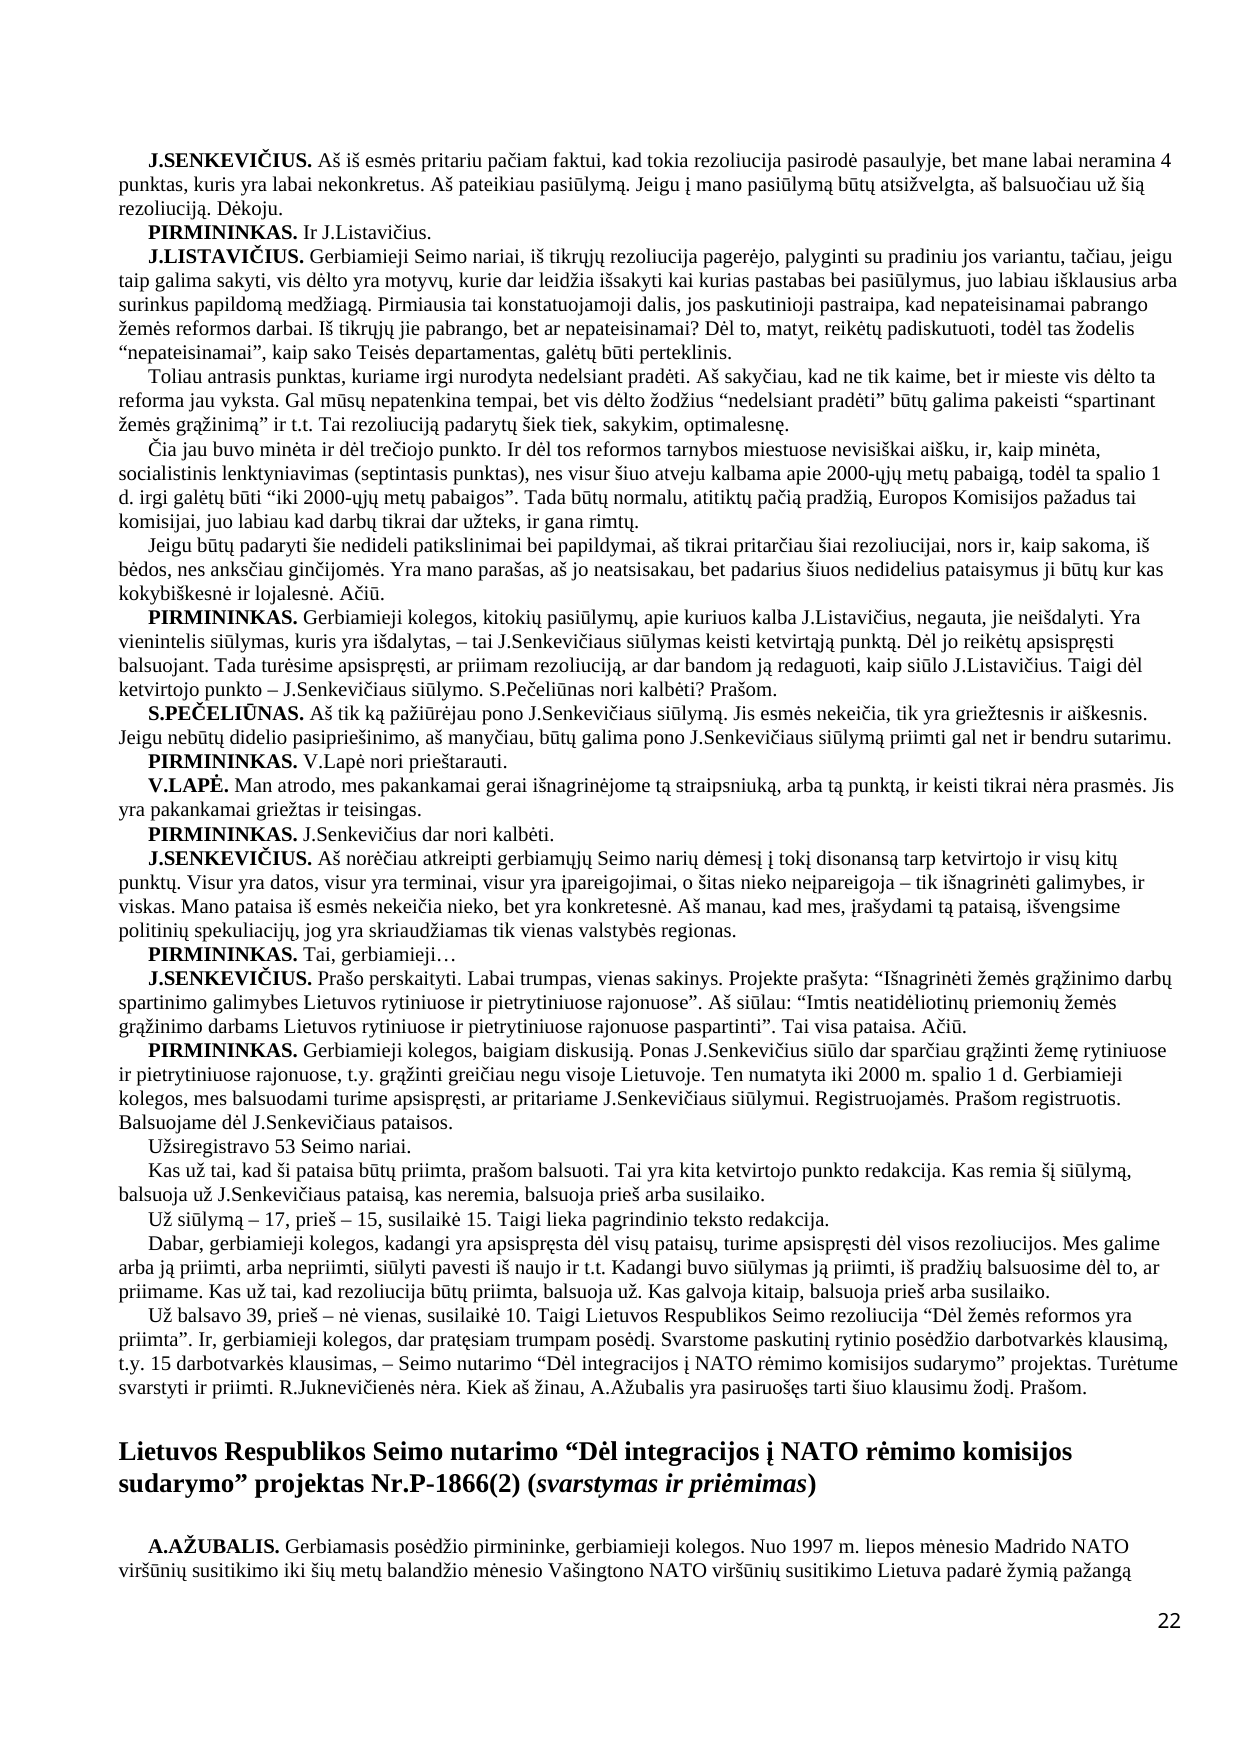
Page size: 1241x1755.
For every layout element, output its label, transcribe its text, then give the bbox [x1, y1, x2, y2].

text J.SENKEVIČIUS. Aš iš esmės pritariu pačiam faktui, kad tokia rezoliucija pasirodė pasaulyje, bet mane labai neramina 4 punktas, kuris yra labai nekonkretus. Aš pateikiau pasiūlymą. Jeigu į mano pasiūlymą būtų atsižvelgta, aš balsuočiau už šią rezoliuciją. Dėkoju. [118, 148, 1181, 220]
text J.SENKEVIČIUS. Aš norėčiau atkreipti gerbiamųjų Seimo narių dėmesį į tokį disonansą tarp ketvirtojo ir visų kitų punktų. Visur yra datos, visur yra terminai, visur yra įpareigojimai, o šitas nieko neįpareigoja – tik išnagrinėti galimybes, ir viskas. Mano pataisa iš esmės nekeičia nieko, bet yra konkretesnė. Aš manau, kad mes, įrašydami tą pataisą, išvengsime politinių spekuliacijų, jog yra skriaudžiamas tik vienas valstybės regionas. [118, 846, 1181, 942]
text PIRMININKAS. J.Senkevičius dar nori kalbėti. [118, 821, 1181, 846]
text Už balsavo 39, prieš – nė vienas, susilaikė 10. Taigi Lietuvos Respublikos Seimo rezoliucija “Dėl žemės reformos yra priimta”. Ir, gerbiamieji kolegos, dar pratęsiam trumpam posėdį. Svarstome paskutinį rytinio posėdžio darbotvarkės klausimą, t.y. 15 darbotvarkės klausimas, – Seimo nutarimo “Dėl integracijos į NATO rėmimo komisijos sudarymo” projektas. Turėtume svarstyti ir priimti. R.Juknevičienės nėra. Kiek aš žinau, A.Ažubalis yra pasiruošęs tarti šiuo klausimu žodį. Prašom. [118, 1303, 1181, 1399]
text PIRMININKAS. Gerbiamieji kolegos, kitokių pasiūlymų, apie kuriuos kalba J.Listavičius, negauta, jie neišdalyti. Yra vienintelis siūlymas, kuris yra išdalytas, – tai J.Senkevičiaus siūlymas keisti ketvirtąją punktą. Dėl jo reikėtų apsispręsti balsuojant. Tada turėsime apsispręsti, ar priimam rezoliuciją, ar dar bandom ją redaguoti, kaip siūlo J.Listavičius. Taigi dėl ketvirtojo punkto – J.Senkevičiaus siūlymo. S.Pečeliūnas nori kalbėti? Prašom. [118, 605, 1181, 701]
text Už siūlymą – 17, prieš – 15, susilaikė 15. Taigi lieka pagrindinio teksto redakcija. [118, 1206, 1181, 1231]
text J.LISTAVIČIUS. Gerbiamieji Seimo nariai, iš tikrųjų rezoliucija pagerėjo, palyginti su pradiniu jos variantu, tačiau, jeigu taip galima sakyti, vis dėlto yra motyvų, kurie dar leidžia išsakyti kai kurias pastabas bei pasiūlymus, juo labiau išklausius arba surinkus papildomą medžiagą. Pirmiausia tai konstatuojamoji dalis, jos paskutinioji pastraipa, kad nepateisinamai pabrango žemės reformos darbai. Iš tikrųjų jie pabrango, bet ar nepateisinamai? Dėl to, matyt, reikėtų padiskutuoti, todėl tas žodelis “nepateisinamai”, kaip sako Teisės departamentas, galėtų būti perteklinis. [118, 244, 1181, 364]
text S.PEČELIŪNAS. Aš tik ką pažiūrėjau pono J.Senkevičiaus siūlymą. Jis esmės nekeičia, tik yra griežtesnis ir aiškesnis. Jeigu nebūtų didelio pasipriešinimo, aš manyčiau, būtų galima pono J.Senkevičiaus siūlymą priimti gal net ir bendru sutarimu. [118, 701, 1181, 749]
text PIRMININKAS. Tai, gerbiamieji… [118, 942, 1181, 966]
text PIRMININKAS. Gerbiamieji kolegos, baigiam diskusiją. Ponas J.Senkevičius siūlo dar sparčiau grąžinti žemę rytiniuose ir pietrytiniuose rajonuose, t.y. grąžinti greičiau negu visoje Lietuvoje. Ten numatyta iki 2000 m. spalio 1 d. Gerbiamieji kolegos, mes balsuodami turime apsispręsti, ar pritariame J.Senkevičiaus siūlymui. Registruojamės. Prašom registruotis. Balsuojame dėl J.Senkevičiaus pataisos. [118, 1038, 1181, 1134]
text Užsiregistravo 53 Seimo nariai. [118, 1134, 1181, 1158]
text Jeigu būtų padaryti šie nedideli patikslinimai bei papildymai, aš tikrai pritarčiau šiai rezoliucijai, nors ir, kaip sakoma, iš bėdos, nes anksčiau ginčijomės. Yra mano parašas, aš jo neatsisakau, bet padarius šiuos nedidelius pataisymus ji būtų kur kas kokybiškesnė ir lojalesnė. Ačiū. [118, 533, 1181, 605]
text Čia jau buvo minėta ir dėl trečiojo punkto. Ir dėl tos reformos tarnybos miestuose nevisiškai aišku, ir, kaip minėta, socialistinis lenktyniavimas (septintasis punktas), nes visur šiuo atveju kalbama apie 2000-ųjų metų pabaigą, todėl ta spalio 1 d. irgi galėtų būti “iki 2000-ųjų metų pabaigos”. Tada būtų normalu, atitiktų pačią pradžią, Europos Komisijos pažadus tai komisijai, juo labiau kad darbų tikrai dar užteks, ir gana rimtų. [118, 436, 1181, 533]
text Dabar, gerbiamieji kolegos, kadangi yra apsispręsta dėl visų pataisų, turime apsispręsti dėl visos rezoliucijos. Mes galime arba ją priimti, arba nepriimti, siūlyti pavesti iš naujo ir t.t. Kadangi buvo siūlymas ją priimti, iš pradžių balsuosime dėl to, ar priimame. Kas už tai, kad rezoliucija būtų priimta, balsuoja už. Kas galvoja kitaip, balsuoja prieš arba susilaiko. [118, 1231, 1181, 1303]
text V.LAPĖ. Man atrodo, mes pakankamai gerai išnagrinėjome tą straipsniuką, arba tą punktą, ir keisti tikrai nėra prasmės. Jis yra pakankamai griežtas ir teisingas. [118, 773, 1181, 821]
text Kas už tai, kad ši pataisa būtų priimta, prašom balsuoti. Tai yra kita ketvirtojo punkto redakcija. Kas remia šį siūlymą, balsuoja už J.Senkevičiaus pataisą, kas neremia, balsuoja prieš arba susilaiko. [118, 1158, 1181, 1206]
text PIRMININKAS. Ir J.Listavičius. [118, 220, 1181, 244]
text Toliau antrasis punktas, kuriame irgi nurodyta nedelsiant pradėti. Aš sakyčiau, kad ne tik kaime, bet ir mieste vis dėlto ta reforma jau vyksta. Gal mūsų nepatenkina tempai, bet vis dėlto žodžius “nedelsiant pradėti” būtų galima pakeisti “spartinant žemės grąžinimą” ir t.t. Tai rezoliuciją padarytų šiek tiek, sakykim, optimalesnę. [118, 364, 1181, 436]
text A.AŽUBALIS. Gerbiamasis posėdžio pirmininke, gerbiamieji kolegos. Nuo 1997 m. liepos mėnesio Madrido NATO viršūnių susitikimo iki šių metų balandžio mėnesio Vašingtono NATO viršūnių susitikimo Lietuva padarė žymią pažangą [118, 1534, 1181, 1582]
text Lietuvos Respublikos Seimo nutarimo “Dėl integracijos į NATO rėmimo komisijos sudarymo” projektas Nr.P-1866(2) (svarstymas ir priėmimas) [118, 1436, 1181, 1498]
text PIRMININKAS. V.Lapė nori prieštarauti. [118, 749, 1181, 773]
text J.SENKEVIČIUS. Prašo perskaityti. Labai trumpas, vienas sakinys. Projekte prašyta: “Išnagrinėti žemės grąžinimo darbų spartinimo galimybes Lietuvos rytiniuose ir pietrytiniuose rajonuose”. Aš siūlau: “Imtis neatidėliotinų priemonių žemės grąžinimo darbams Lietuvos rytiniuose ir pietrytiniuose rajonuose paspartinti”. Tai visa pataisa. Ačiū. [118, 966, 1181, 1038]
